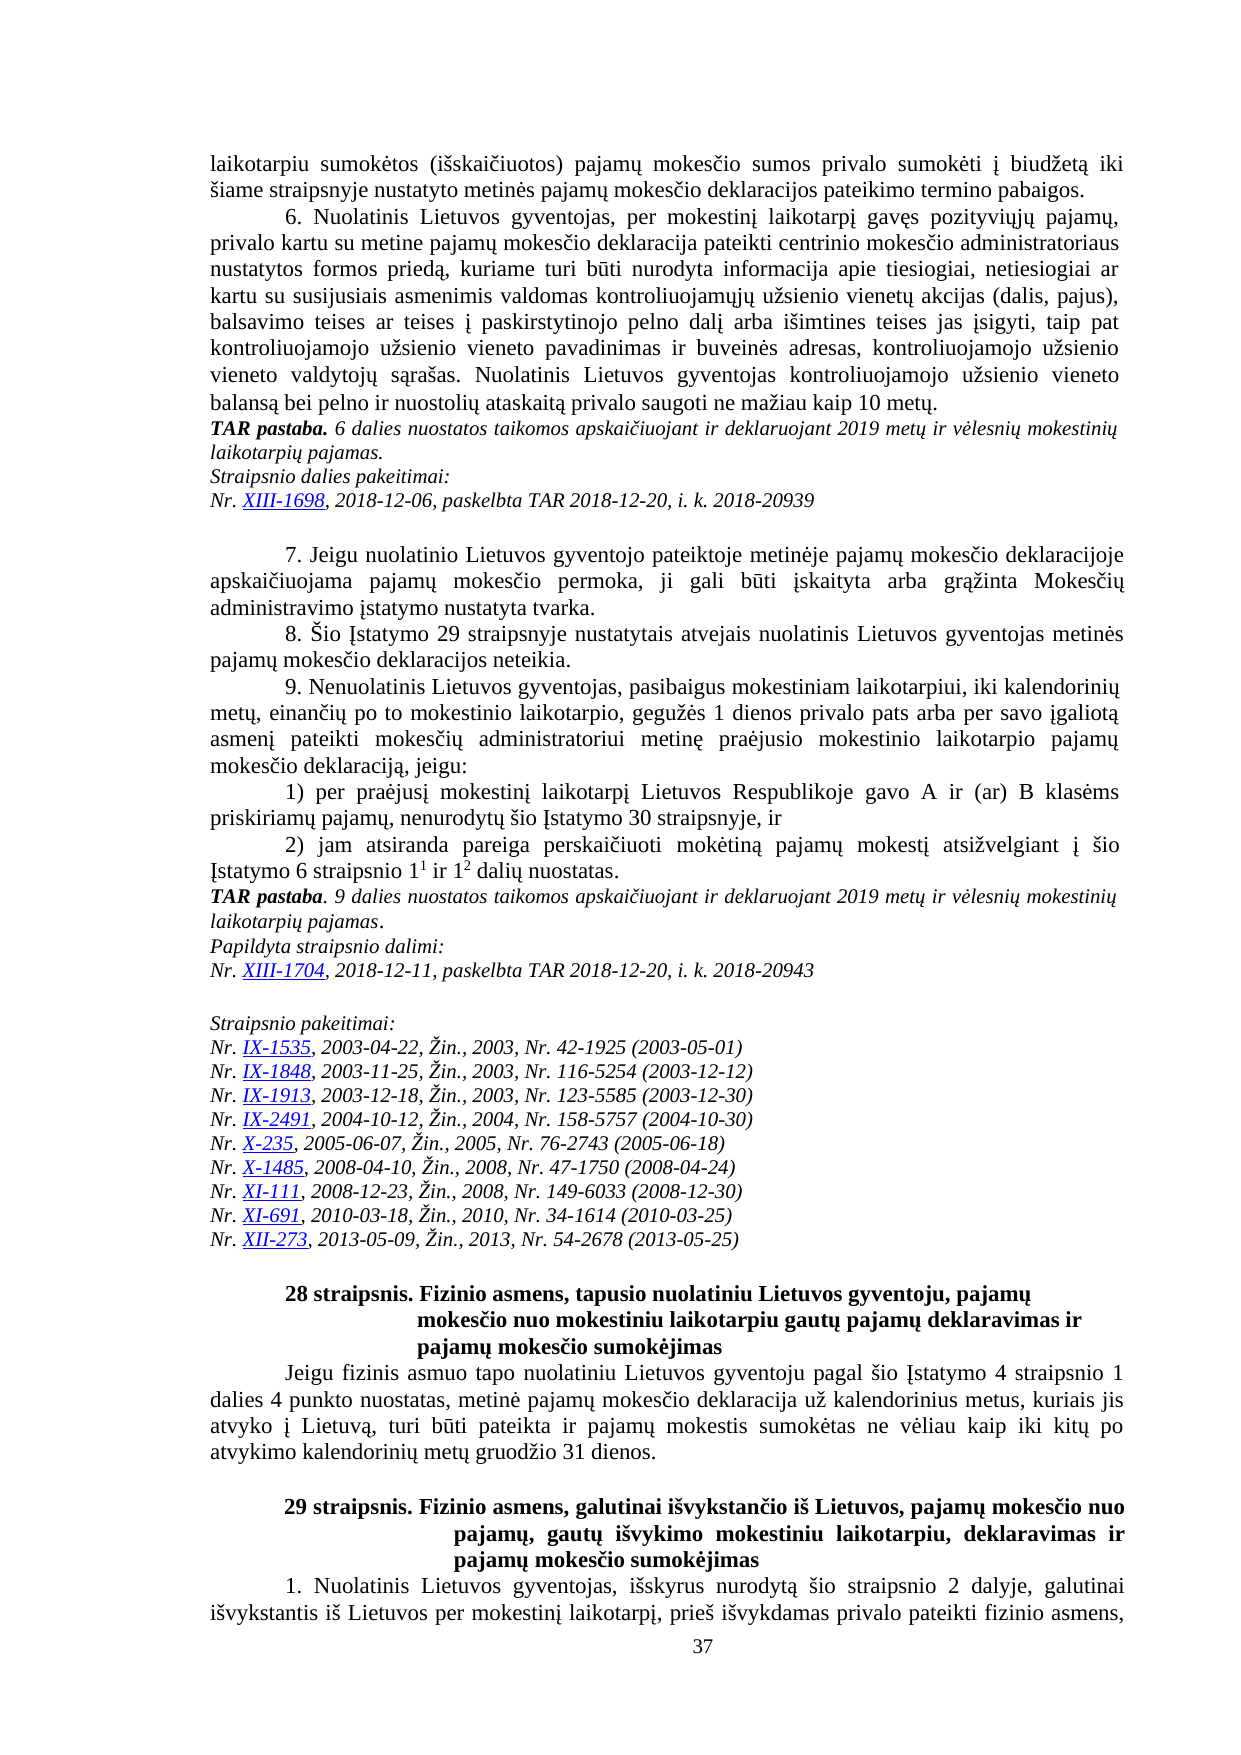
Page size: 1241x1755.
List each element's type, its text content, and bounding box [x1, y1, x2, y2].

text Jeigu fizinis asmuo tapo nuolatiniu Lietuvos gyventoju pagal šio Įstatymo 4 straipsnio 1 dalies 4 punkto nuostatas, metinė pajamų mokesčio deklaracija už kalendorinius metus, kuriais jis atvyko į Lietuvą, turi būti pateikta ir pajamų mokestis sumokėtas ne vėliau kaip iki kitų po atvykimo kalendorinių metų gruodžio 31 dienos. [210, 1359, 1126, 1465]
text Nr. XI-111, 2008-12-23, Žin., 2008, Nr. 149-6033 (2008-12-30) [210, 1179, 1126, 1203]
text TAR pastaba. 9 dalies nuostatos taikomos apskaičiuojant ir deklaruojant 2019 metų ir vėlesnių mokestinių laikotarpių pajamas. [210, 883, 1120, 934]
text 8. Šio Įstatymo 29 straipsnyje nustatytais atvejais nuolatinis Lietuvos gyventojas metinės pajamų mokesčio deklaracijos neteikia. [210, 620, 1126, 673]
text 28 straipsnis. Fizinio asmens, tapusio nuolatiniu Lietuvos gyventoju, pajamų [285, 1280, 1126, 1307]
text 7. Jeigu nuolatinio Lietuvos gyventojo pateiktoje metinėje pajamų mokesčio deklaracijoje apskaičiuojama pajamų mokesčio permoka, ji gali būti įskaityta arba grąžinta Mokesčių administravimo įstatymo nustatyta tvarka. [210, 541, 1126, 620]
text Nr. XIII-1698, 2018-12-06, paskelbta TAR 2018-12-20, i. k. 2018-20939 [210, 488, 1120, 512]
text mokesčio nuo mokestiniu laikotarpiu gautų pajamų deklaravimas ir [417, 1307, 1126, 1333]
text Nr. XIII-1704, 2018-12-11, paskelbta TAR 2018-12-20, i. k. 2018-20943 [210, 958, 1120, 982]
text 2) jam atsiranda pareiga perskaičiuoti mokėtiną pajamų mokestį atsižvelgiant į šio Įstatymo 6 straipsnio 11 ir 12 dalių nuostatas. [210, 831, 1120, 883]
text Nr. XII-273, 2013-05-09, Žin., 2013, Nr. 54-2678 (2013-05-25) [210, 1227, 1126, 1251]
text Nr. X-1485, 2008-04-10, Žin., 2008, Nr. 47-1750 (2008-04-24) [210, 1155, 1126, 1179]
text 1) per praėjusį mokestinį laikotarpį Lietuvos Respublikoje gavo A ir (ar) B klasėms priskiriamų pajamų, nenurodytų šio Įstatymo 30 straipsnyje, ir [210, 778, 1120, 831]
text 6. Nuolatinis Lietuvos gyventojas, per mokestinį laikotarpį gavęs pozityviųjų pajamų, privalo kartu su metine pajamų mokesčio deklaracija pateikti centrinio mokesčio administratoriaus nustatytos formos priedą, kuriame turi būti nurodyta informacija apie tiesiogiai, netiesiogiai ar kartu su susijusiais asmenimis valdomas kontroliuojamųjų užsienio vienetų akcijas (dalis, pajus), balsavimo teises ar teises į paskirstytinojo pelno dalį arba išimtines teises jas įsigyti, taip pat kontroliuojamojo užsienio vieneto pavadinimas ir buveinės adresas, kontroliuojamojo užsienio vieneto valdytojų sąrašas. Nuolatinis Lietuvos gyventojas kontroliuojamojo užsienio vieneto balansą bei pelno ir nuostolių ataskaitą privalo saugoti ne mažiau kaip 10 metų. [210, 203, 1120, 416]
text Nr. IX-2491, 2004-10-12, Žin., 2004, Nr. 158-5757 (2004-10-30) [210, 1107, 1126, 1131]
text Nr. X-235, 2005-06-07, Žin., 2005, Nr. 76-2743 (2005-06-18) [210, 1131, 1126, 1155]
text Nr. IX-1848, 2003-11-25, Žin., 2003, Nr. 116-5254 (2003-12-12) [210, 1059, 1126, 1083]
text 9. Nenuolatinis Lietuvos gyventojas, pasibaigus mokestiniam laikotarpiui, iki kalendorinių metų, einančių po to mokestinio laikotarpio, gegužės 1 dienos privalo pats arba per savo įgaliotą asmenį pateikti mokesčių administratoriui metinę praėjusio mokestinio laikotarpio pajamų mokesčio deklaraciją, jeigu: [210, 673, 1120, 778]
text 29 straipsnis. Fizinio asmens, galutinai išvykstančio iš Lietuvos, pajamų mokesčio nuo pajamų, gautų išvykimo mokestiniu laikotarpiu, deklaravimas ir pajamų mokesčio sumokėjimas [284, 1493, 1126, 1572]
text TAR pastaba. 6 dalies nuostatos taikomos apskaičiuojant ir deklaruojant 2019 metų ir vėlesnių mokestinių laikotarpių pajamas. [210, 416, 1120, 464]
text Straipsnio pakeitimai: [210, 1011, 1126, 1035]
text Nr. IX-1535, 2003-04-22, Žin., 2003, Nr. 42-1925 (2003-05-01) [210, 1035, 1126, 1059]
text Straipsnio dalies pakeitimai: [210, 464, 1120, 488]
text Papildyta straipsnio dalimi: [210, 934, 1120, 958]
text Nr. IX-1913, 2003-12-18, Žin., 2003, Nr. 123-5585 (2003-12-30) [210, 1083, 1126, 1107]
text Nr. XI-691, 2010-03-18, Žin., 2010, Nr. 34-1614 (2010-03-25) [210, 1203, 1126, 1227]
text pajamų mokesčio sumokėjimas [417, 1333, 1126, 1359]
text 1. Nuolatinis Lietuvos gyventojas, išskyrus nurodytą šio straipsnio 2 dalyje, galutinai išvykstantis iš Lietuvos per mokestinį laikotarpį, prieš išvykdamas privalo pateikti fizinio asmens, [210, 1572, 1126, 1625]
text laikotarpiu sumokėtos (išskaičiuotos) pajamų mokesčio sumos privalo sumokėti į biudžetą iki šiame straipsnyje nustatyto metinės pajamų mokesčio deklaracijos pateikimo termino pabaigos. [210, 150, 1126, 203]
